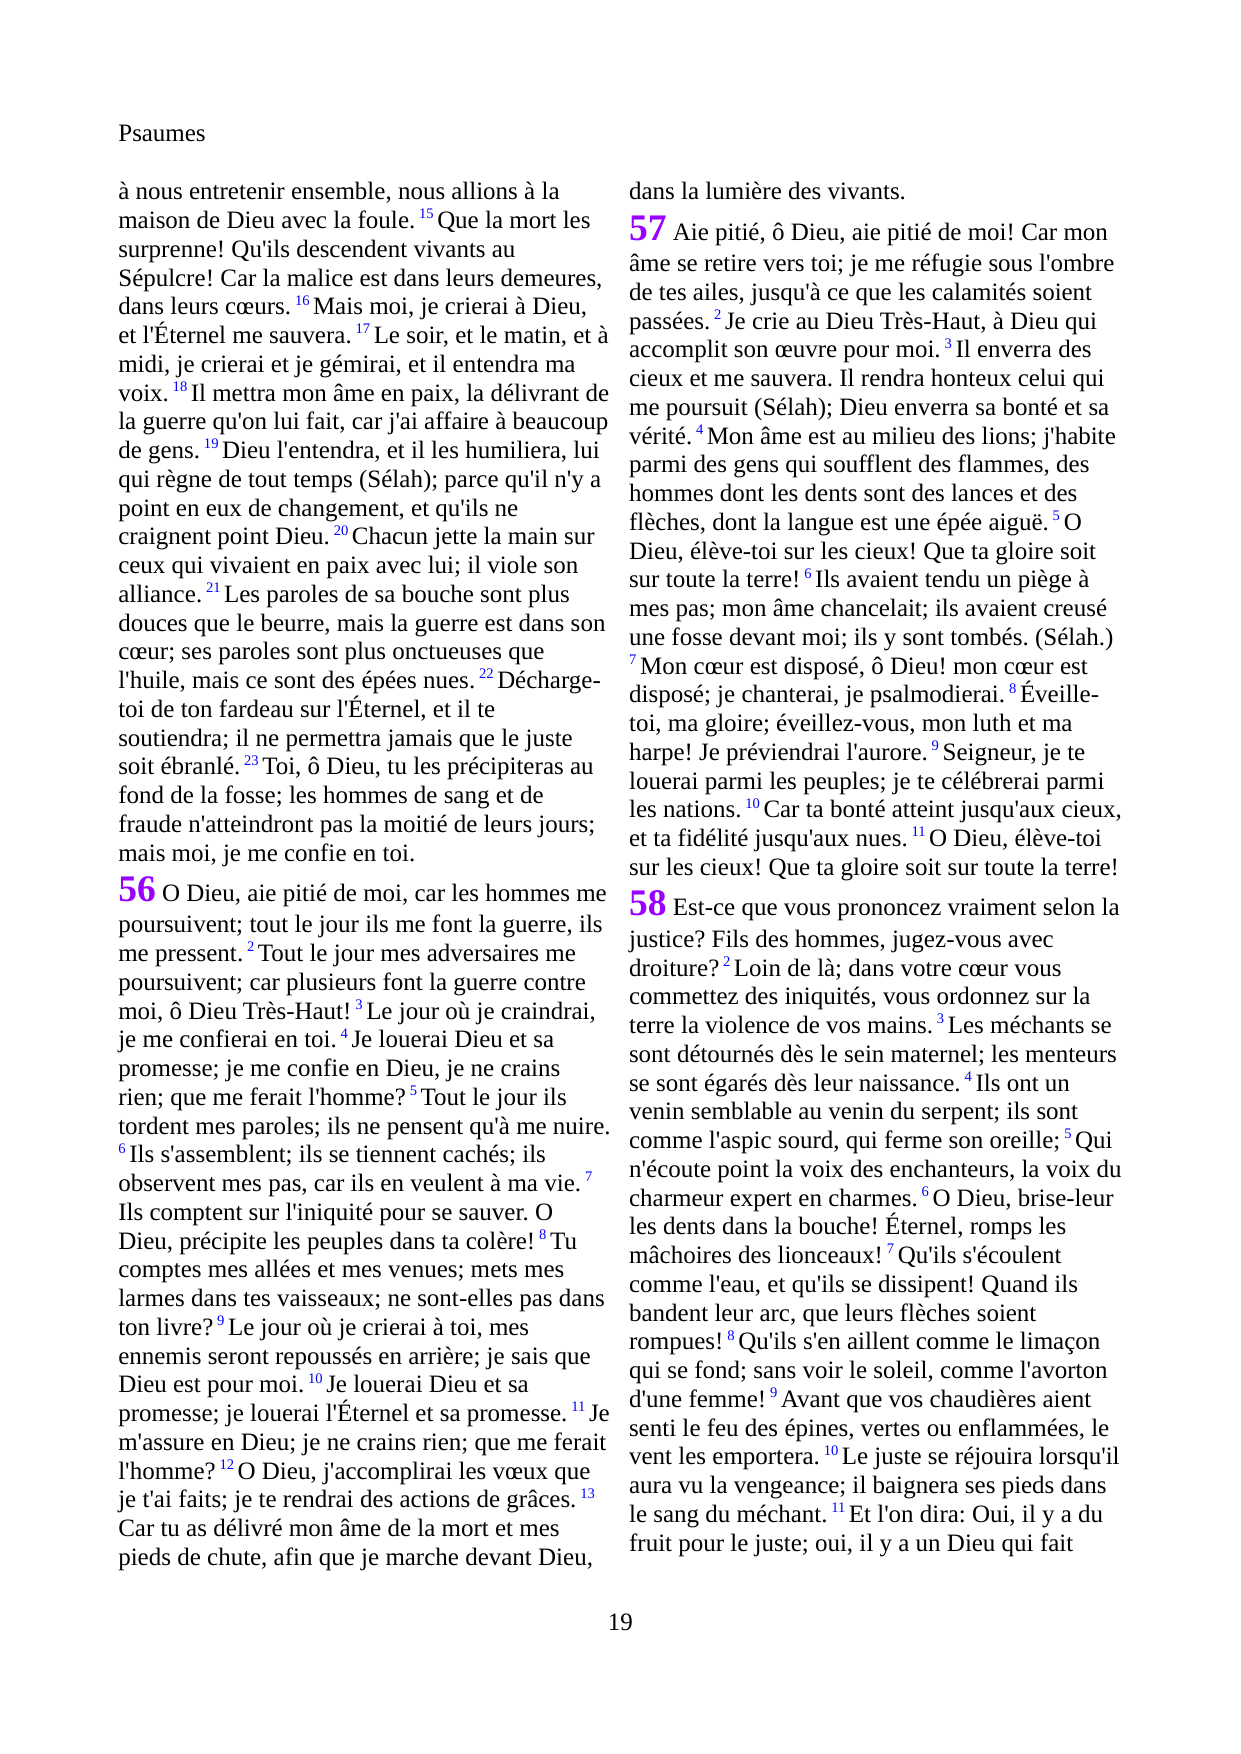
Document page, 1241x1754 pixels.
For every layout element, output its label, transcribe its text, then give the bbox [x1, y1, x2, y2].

text 56 O Dieu, aie pitié de moi, car les hommes me poursuivent; tout le jour ils me font la guerre, ils me pressent. 2 Tout le jour mes adversaires me poursuivent; car plusieurs font la guerre contre moi, ô Dieu Très-Haut! 3 Le jour où je craindrai, je me confierai en toi. 4 Je louerai Dieu et sa promesse; je me confie en Dieu, je ne crains rien; que me ferait l'homme? 5 Tout le jour ils tordent mes paroles; ils ne pensent qu'à me nuire. 6 Ils s'assemblent; ils se tiennent cachés; ils observent mes pas, car ils en veulent à ma vie. 7 Ils comptent sur l'iniquité pour se sauver. O Dieu, précipite les peuples dans ta colère! 8 Tu comptes mes allées et mes venues; mets mes larmes dans tes vaisseaux; ne sont-elles pas dans ton livre? 9 Le jour où je crierai à toi, mes ennemis seront repoussés en arrière; je sais que Dieu est pour moi. 10 Je louerai Dieu et sa promesse; je louerai l'Éternel et sa promesse. 11 Je m'assure en Dieu; je ne crains rien; que me ferait l'homme? 12 O Dieu, j'accomplirai les vœux que je t'ai faits; je te rendrai des actions de grâces. 13 Car tu as délivré mon âme de la mort et mes pieds de chute, afin que je marche devant Dieu, [118, 866, 611, 1571]
text dans la lumière des vivants. [629, 176, 1122, 205]
text à nous entretenir ensemble, nous allions à la maison de Dieu avec la foule. 15 Que la mort les surprenne! Qu'ils descendent vivants au Sépulcre! Car la malice est dans leurs demeures, dans leurs cœurs. 16 Mais moi, je crierai à Dieu, et l'Éternel me sauvera. 17 Le soir, et le matin, et à midi, je crierai et je gémirai, et il entendra ma voix. 18 Il mettra mon âme en paix, la délivrant de la guerre qu'on lui fait, car j'ai affaire à beaucoup de gens. 19 Dieu l'entendra, et il les humiliera, lui qui règne de tout temps (Sélah); parce qu'il n'y a point en eux de changement, et qu'ils ne craignent point Dieu. 20 Chacun jette la main sur ceux qui vivaient en paix avec lui; il viole son alliance. 21 Les paroles de sa bouche sont plus douces que le beurre, mais la guerre est dans son cœur; ses paroles sont plus onctueuses que l'huile, mais ce sont des épées nues. 22 Décharge-toi de ton fardeau sur l'Éternel, et il te soutiendra; il ne permettra jamais que le juste soit ébranlé. 23 Toi, ô Dieu, tu les précipiteras au fond de la fosse; les hommes de sang et de fraude n'atteindront pas la moitié de leurs jours; mais moi, je me confie en toi. [118, 176, 611, 866]
text 58 Est-ce que vous prononcez vraiment selon la justice? Fils des hommes, jugez-vous avec droiture? 2 Loin de là; dans votre cœur vous commettez des iniquités, vous ordonnez sur la terre la violence de vos mains. 3 Les méchants se sont détournés dès le sein maternel; les menteurs se sont égarés dès leur naissance. 4 Ils ont un venin semblable au venin du serpent; ils sont comme l'aspic sourd, qui ferme son oreille; 5 Qui n'écoute point la voix des enchanteurs, la voix du charmeur expert en charmes. 6 O Dieu, brise-leur les dents dans la bouche! Éternel, romps les mâchoires des lionceaux! 7 Qu'ils s'écoulent comme l'eau, et qu'ils se dissipent! Quand ils bandent leur arc, que leurs flèches soient rompues! 8 Qu'ils s'en aillent comme le limaçon qui se fond; sans voir le soleil, comme l'avorton d'une femme! 9 Avant que vos chaudières aient senti le feu des épines, vertes ou enflammées, le vent les emportera. 10 Le juste se réjouira lorsqu'il aura vu la vengeance; il baignera ses pieds dans le sang du méchant. 11 Et l'on dira: Oui, il y a du fruit pour le juste; oui, il y a un Dieu qui fait [629, 881, 1122, 1556]
text 57 Aie pitié, ô Dieu, aie pitié de moi! Car mon âme se retire vers toi; je me réfugie sous l'ombre de tes ailes, jusqu'à ce que les calamités soient passées. 2 Je crie au Dieu Très-Haut, à Dieu qui accomplit son œuvre pour moi. 3 Il enverra des cieux et me sauvera. Il rendra honteux celui qui me poursuit (Sélah); Dieu enverra sa bonté et sa vérité. 4 Mon âme est au milieu des lions; j'habite parmi des gens qui soufflent des flammes, des hommes dont les dents sont des lances et des flèches, dont la langue est une épée aiguë. 5 O Dieu, élève-toi sur les cieux! Que ta gloire soit sur toute la terre! 6 Ils avaient tendu un piège à mes pas; mon âme chancelait; ils avaient creusé une fosse devant moi; ils y sont tombés. (Sélah.) 7 Mon cœur est disposé, ô Dieu! mon cœur est disposé; je chanterai, je psalmodierai. 8 Éveille-toi, ma gloire; éveillez-vous, mon luth et ma harpe! Je préviendrai l'aurore. 9 Seigneur, je te louerai parmi les peuples; je te célébrerai parmi les nations. 10 Car ta bonté atteint jusqu'aux cieux, et ta fidélité jusqu'aux nues. 11 O Dieu, élève-toi sur les cieux! Que ta gloire soit sur toute la terre! [629, 205, 1122, 881]
